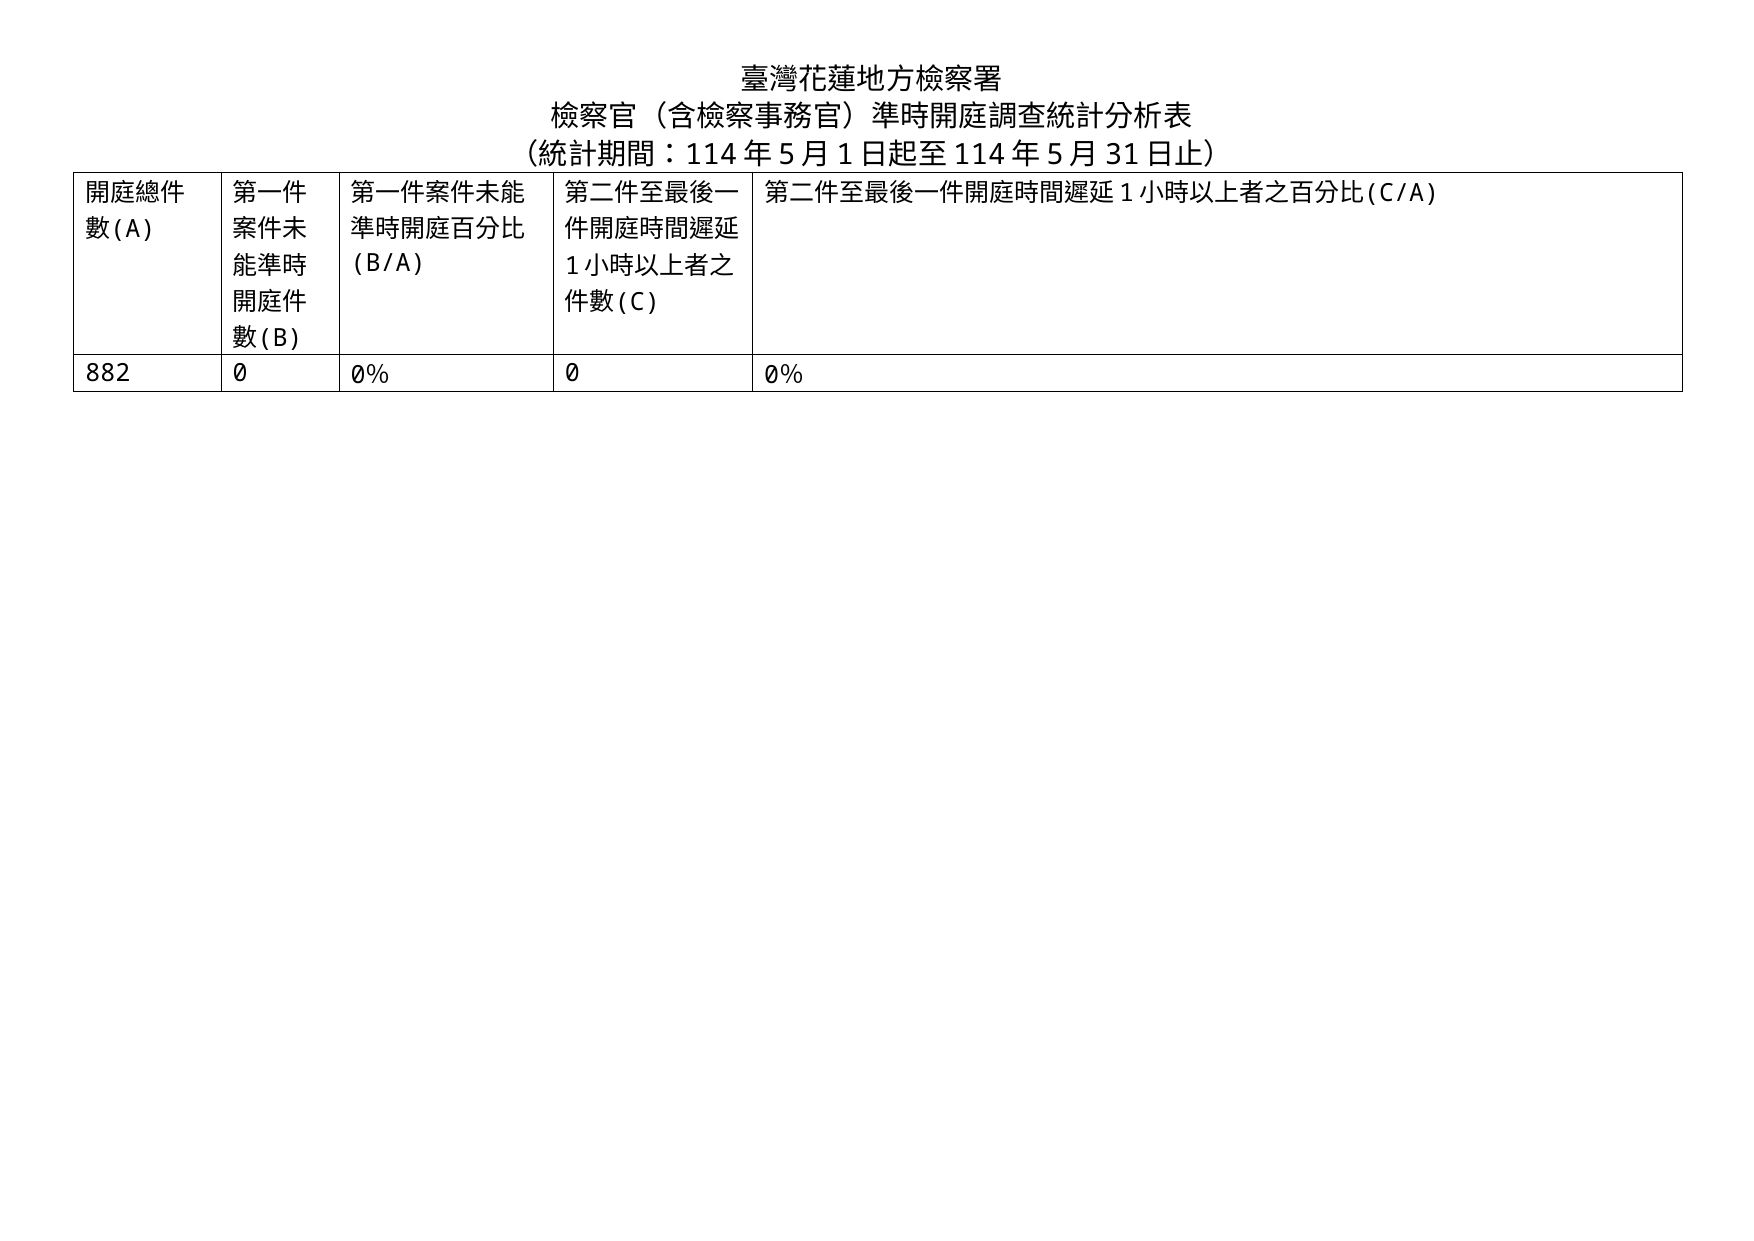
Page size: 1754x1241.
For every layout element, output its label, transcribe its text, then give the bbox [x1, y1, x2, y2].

table_cell 882 [74, 355, 221, 391]
table_cell 0％ [340, 355, 553, 391]
table_header 第一件案件未能準時開庭件數(B) [222, 173, 339, 354]
text （統計期間：114年5月1日起至114年5月31日止） [74, 134, 1668, 172]
text 檢察官（含檢察事務官）準時開庭調查統計分析表 [74, 97, 1668, 134]
table_header 第一件案件未能準時開庭百分比(B/A) [340, 173, 553, 354]
table_header 開庭總件數(A) [74, 173, 221, 354]
table_cell 0 [554, 355, 752, 391]
table_header 第二件至最後一件開庭時間遲延1小時以上者之百分比(C/A) [753, 173, 1682, 354]
text 臺灣花蓮地方檢察署 [74, 59, 1668, 97]
table_cell 0 [222, 355, 339, 391]
table_header 第二件至最後一件開庭時間遲延1小時以上者之件數(C) [554, 173, 752, 354]
table_cell 0％ [753, 355, 1682, 391]
